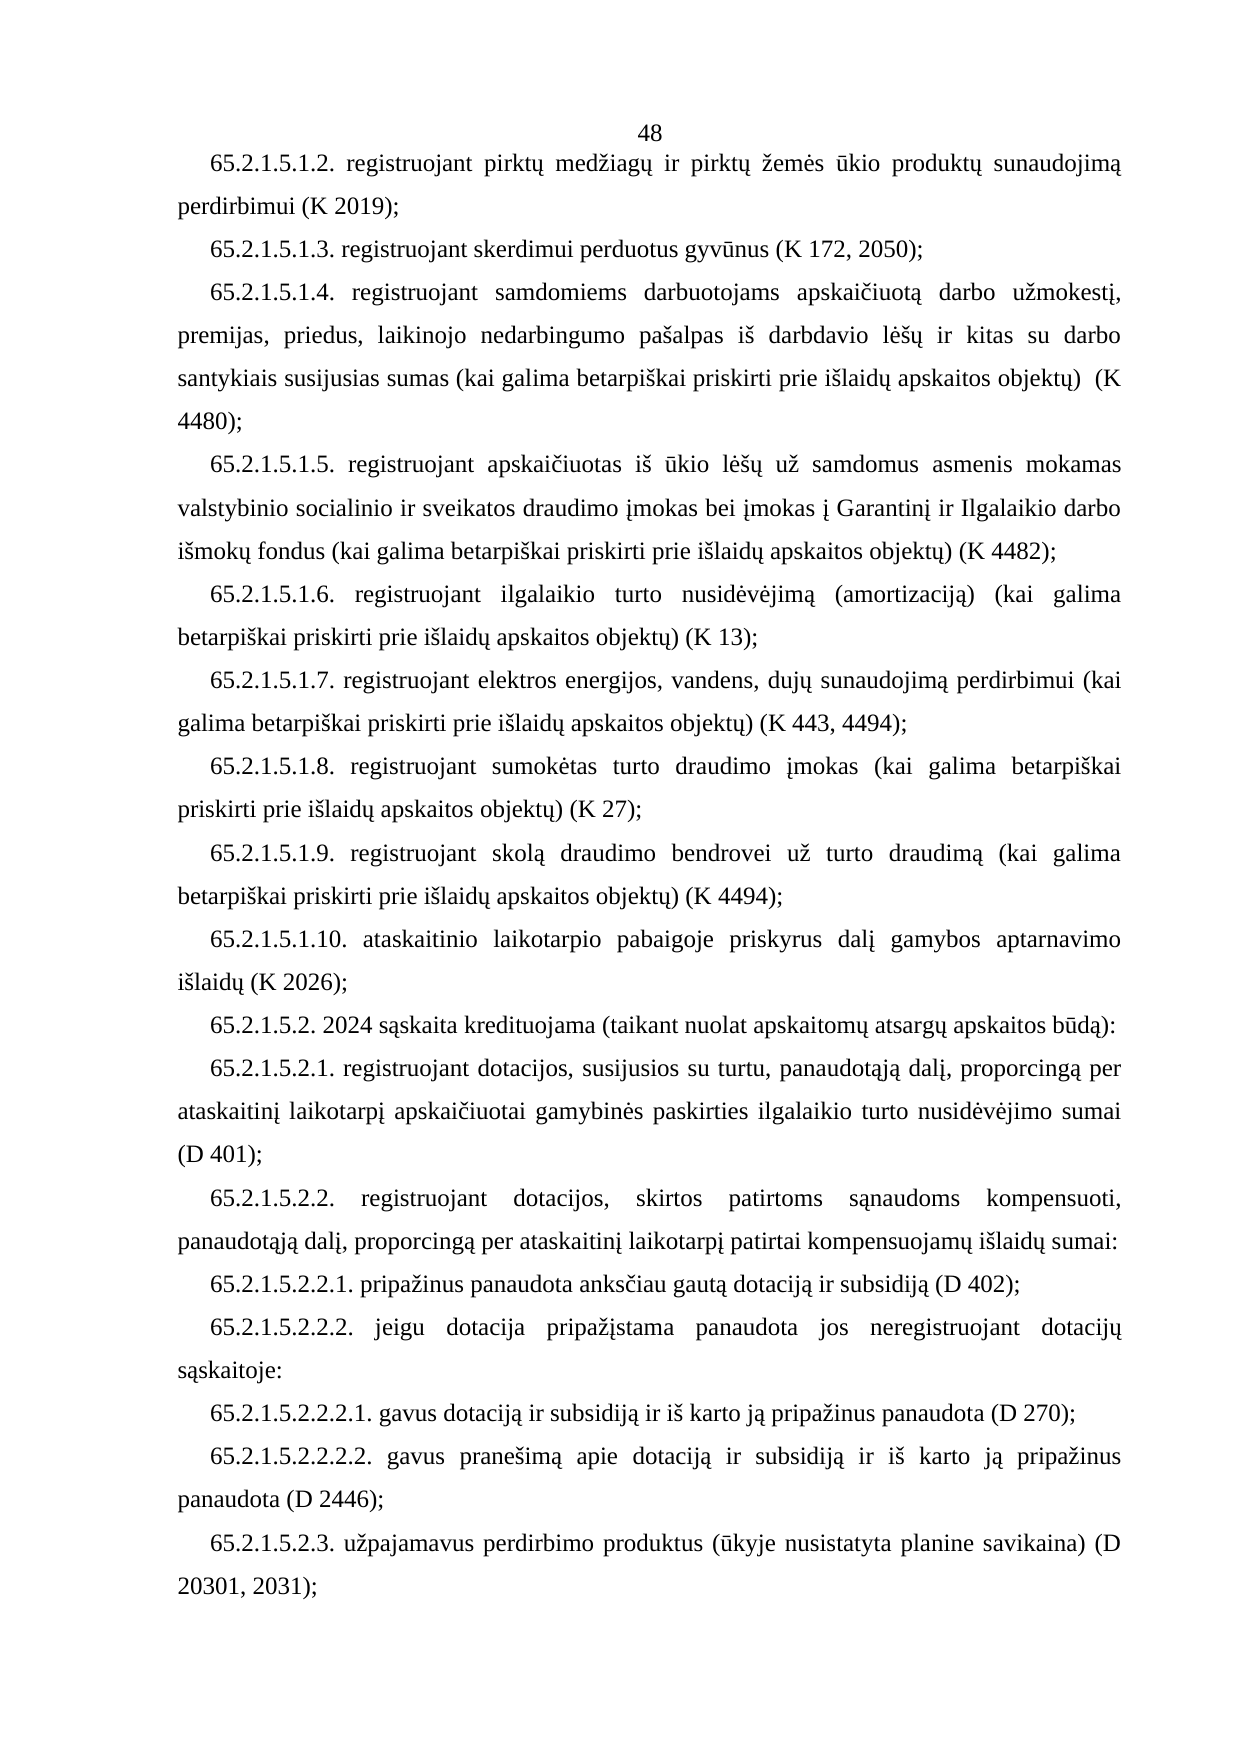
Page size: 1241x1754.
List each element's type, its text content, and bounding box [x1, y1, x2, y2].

text 65.2.1.5.2.2.1. pripažinus panaudota anksčiau gautą dotaciją ir subsidiją (D 402); [177, 1269, 1122, 1298]
text 65.2.1.5.1.4. registruojant samdomiems darbuotojams apskaičiuotą darbo užmokestį, premijas, priedus, laikinojo nedarbingumo pašalpas iš darbdavio lėšų ir kitas su darbo santykiais susijusias sumas (kai galima betarpiškai priskirti prie išlaidų apskaitos objektų) (K 4480); [177, 277, 1122, 435]
text 65.2.1.5.1.6. registruojant ilgalaikio turto nusidėvėjimą (amortizaciją) (kai galima betarpiškai priskirti prie išlaidų apskaitos objektų) (K 13); [177, 579, 1122, 651]
text 65.2.1.5.2.2.2.1. gavus dotaciją ir subsidiją ir iš karto ją pripažinus panaudota (D 270); [177, 1398, 1122, 1427]
text 65.2.1.5.2.2. registruojant dotacijos, skirtos patirtoms sąnaudoms kompensuoti, panaudotąją dalį, proporcingą per ataskaitinį laikotarpį patirtai kompensuojamų išlaidų sumai: [177, 1183, 1122, 1254]
text 65.2.1.5.1.10. ataskaitinio laikotarpio pabaigoje priskyrus dalį gamybos aptarnavimo išlaidų (K 2026); [177, 924, 1122, 996]
text 65.2.1.5.2. 2024 sąskaita kredituojama (taikant nuolat apskaitomų atsargų apskaitos būdą): [177, 1010, 1122, 1039]
text 65.2.1.5.2.1. registruojant dotacijos, susijusios su turtu, panaudotąją dalį, proporcingą per ataskaitinį laikotarpį apskaičiuotai gamybinės paskirties ilgalaikio turto nusidėvėjimo sumai (D 401); [177, 1053, 1122, 1168]
text 65.2.1.5.2.2.2. jeigu dotacija pripažįstama panaudota jos neregistruojant dotacijų sąskaitoje: [177, 1312, 1122, 1384]
text 65.2.1.5.2.2.2.2. gavus pranešimą apie dotaciją ir subsidiją ir iš karto ją pripažinus panaudota (D 2446); [177, 1441, 1122, 1513]
text 65.2.1.5.1.8. registruojant sumokėtas turto draudimo įmokas (kai galima betarpiškai priskirti prie išlaidų apskaitos objektų) (K 27); [177, 751, 1122, 823]
text 65.2.1.5.1.2. registruojant pirktų medžiagų ir pirktų žemės ūkio produktų sunaudojimą perdirbimui (K 2019); [177, 148, 1122, 219]
text 65.2.1.5.2.3. užpajamavus perdirbimo produktus (ūkyje nusistatyta planine savikaina) (D 20301, 2031); [177, 1528, 1122, 1599]
text 65.2.1.5.1.5. registruojant apskaičiuotas iš ūkio lėšų už samdomus asmenis mokamas valstybinio socialinio ir sveikatos draudimo įmokas bei įmokas į Garantinį ir Ilgalaikio darbo išmokų fondus (kai galima betarpiškai priskirti prie išlaidų apskaitos objektų) (K 4482); [177, 449, 1122, 564]
text 65.2.1.5.1.7. registruojant elektros energijos, vandens, dujų sunaudojimą perdirbimui (kai galima betarpiškai priskirti prie išlaidų apskaitos objektų) (K 443, 4494); [177, 665, 1122, 737]
text 65.2.1.5.1.9. registruojant skolą draudimo bendrovei už turto draudimą (kai galima betarpiškai priskirti prie išlaidų apskaitos objektų) (K 4494); [177, 838, 1122, 909]
text 65.2.1.5.1.3. registruojant skerdimui perduotus gyvūnus (K 172, 2050); [177, 234, 1122, 263]
